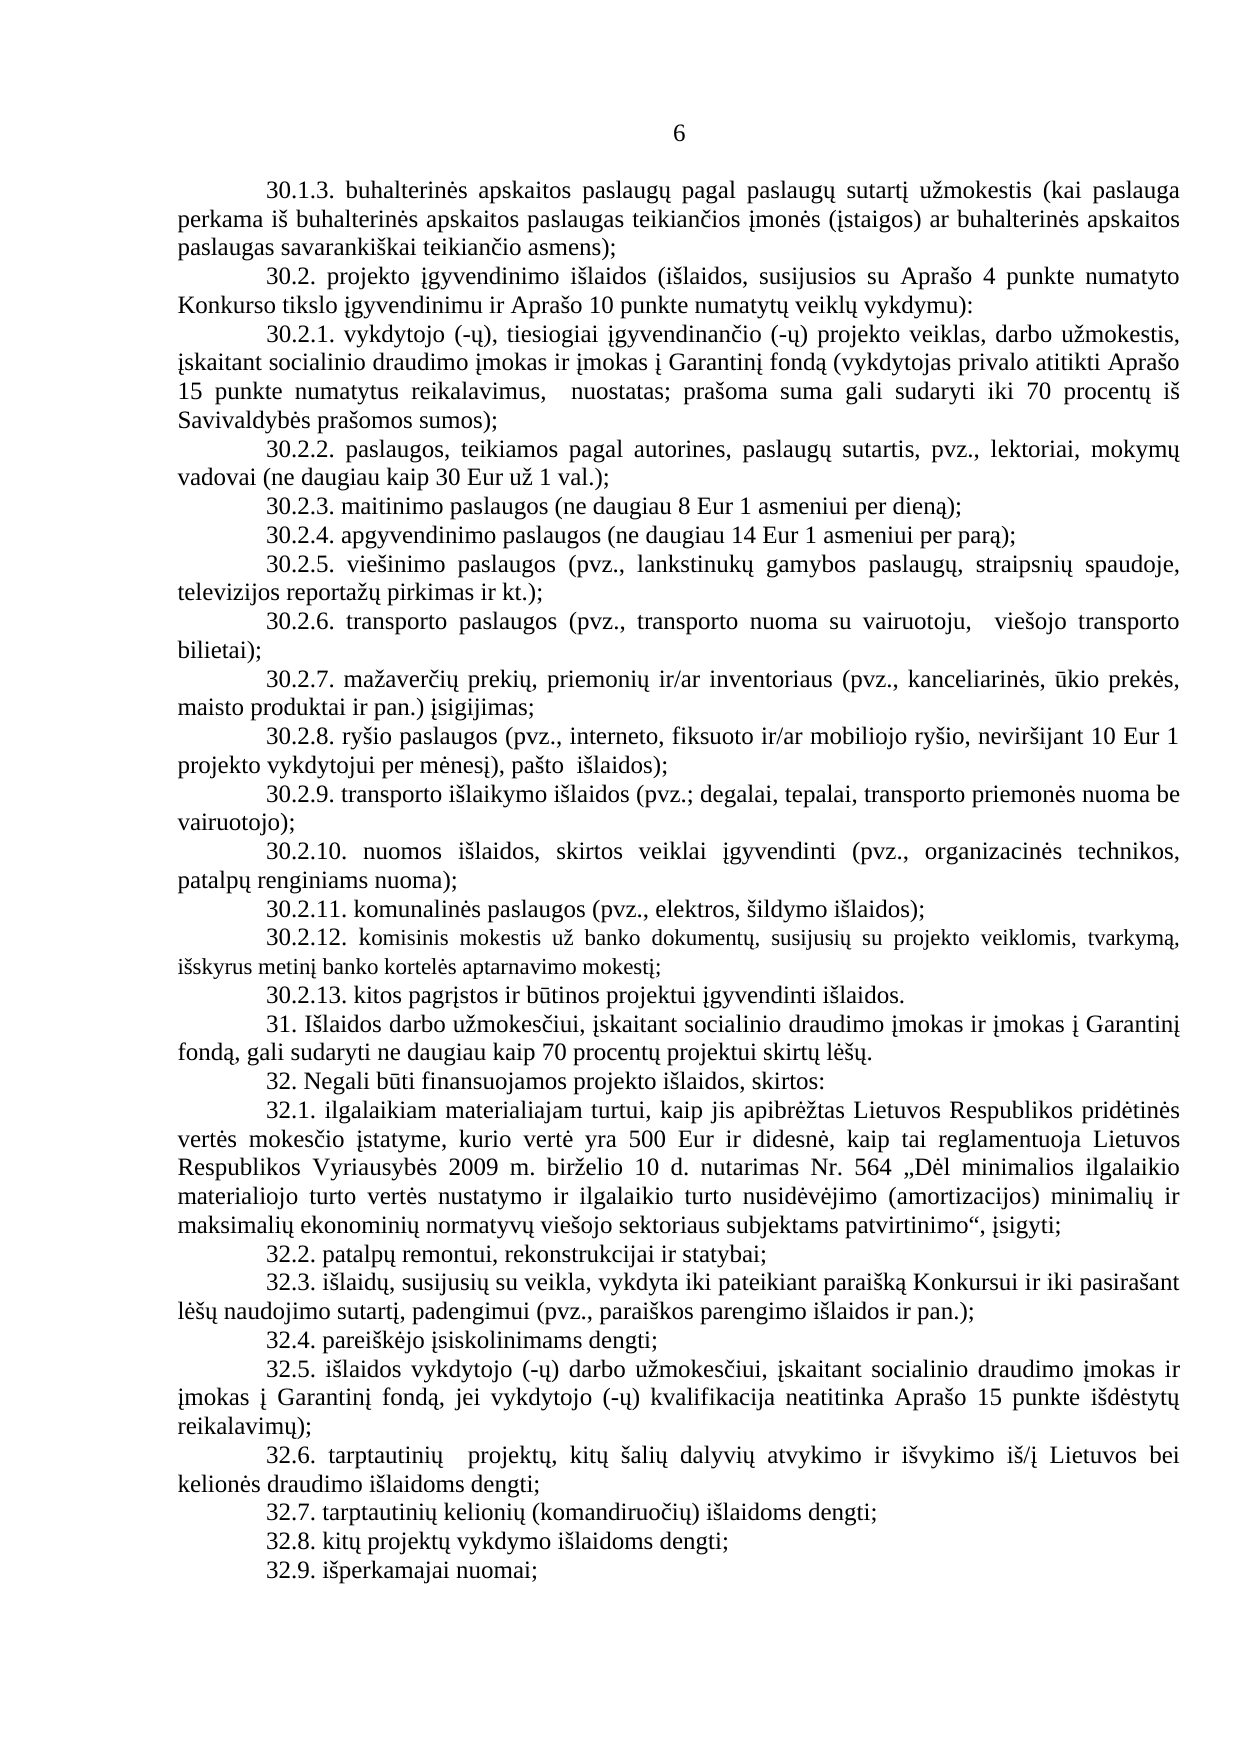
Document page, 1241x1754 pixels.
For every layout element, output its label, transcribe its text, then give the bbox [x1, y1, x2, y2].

text 30.2.10. nuomos išlaidos, skirtos veiklai įgyvendinti (pvz., organizacinės technikos, patalpų renginiams nuoma); [177, 836, 1181, 894]
text 30.2.1. vykdytojo (-ų), tiesiogiai įgyvendinančio (-ų) projekto veiklas, darbo užmokestis, įskaitant socialinio draudimo įmokas ir įmokas į Garantinį fondą (vykdytojas privalo atitikti Aprašo 15 punkte numatytus reikalavimus, nuostatas; prašoma suma gali sudaryti iki 70 procentų iš Savivaldybės prašomos sumos); [177, 319, 1181, 434]
text 30.2.5. viešinimo paslaugos (pvz., lankstinukų gamybos paslaugų, straipsnių spaudoje, televizijos reportažų pirkimas ir kt.); [177, 549, 1181, 606]
text 30.2.3. maitinimo paslaugos (ne daugiau 8 Eur 1 asmeniui per dieną); [177, 491, 1181, 520]
text 32.4. pareiškėjo įsiskolinimams dengti; [177, 1325, 1181, 1354]
text 30.2.11. komunalinės paslaugos (pvz., elektros, šildymo išlaidos); [177, 894, 1181, 922]
text 32. Negali būti finansuojamos projekto išlaidos, skirtos: [177, 1066, 1181, 1095]
text 30.2.8. ryšio paslaugos (pvz., interneto, fiksuoto ir/ar mobiliojo ryšio, neviršijant 10 Eur 1 projekto vykdytojui per mėnesį), pašto išlaidos); [177, 721, 1181, 779]
text 32.9. išperkamajai nuomai; [177, 1555, 1181, 1584]
text 30.2.7. mažaverčių prekių, priemonių ir/ar inventoriaus (pvz., kanceliarinės, ūkio prekės, maisto produktai ir pan.) įsigijimas; [177, 664, 1181, 721]
text 31. Išlaidos darbo užmokesčiui, įskaitant socialinio draudimo įmokas ir įmokas į Garantinį fondą, gali sudaryti ne daugiau kaip 70 procentų projektui skirtų lėšų. [177, 1009, 1181, 1066]
text 32.1. ilgalaikiam materialiajam turtui, kaip jis apibrėžtas Lietuvos Respublikos pridėtinės vertės mokesčio įstatyme, kurio vertė yra 500 Eur ir didesnė, kaip tai reglamentuoja Lietuvos Respublikos Vyriausybės 2009 m. birželio 10 d. nutarimas Nr. 564 „Dėl minimalios ilgalaikio materialiojo turto vertės nustatymo ir ilgalaikio turto nusidėvėjimo (amortizacijos) minimalių ir maksimalių ekonominių normatyvų viešojo sektoriaus subjektams patvirtinimo“, įsigyti; [177, 1095, 1181, 1239]
text 32.3. išlaidų, susijusių su veikla, vykdyta iki pateikiant paraišką Konkursui ir iki pasirašant lėšų naudojimo sutartį, padengimui (pvz., paraiškos parengimo išlaidos ir pan.); [177, 1267, 1181, 1325]
text 32.8. kitų projektų vykdymo išlaidoms dengti; [177, 1526, 1181, 1555]
text 30.2.12. komisinis mokestis už banko dokumentų, susijusių su projekto veiklomis, tvarkymą, išskyrus metinį banko kortelės aptarnavimo mokestį; [177, 922, 1181, 980]
text 30.2.2. paslaugos, teikiamos pagal autorines, paslaugų sutartis, pvz., lektoriai, mokymų vadovai (ne daugiau kaip 30 Eur už 1 val.); [177, 434, 1181, 491]
text 32.6. tarptautinių projektų, kitų šalių dalyvių atvykimo ir išvykimo iš/į Lietuvos bei kelionės draudimo išlaidoms dengti; [177, 1440, 1181, 1497]
text 30.2. projekto įgyvendinimo išlaidos (išlaidos, susijusios su Aprašo 4 punkte numatyto Konkurso tikslo įgyvendinimu ir Aprašo 10 punkte numatytų veiklų vykdymu): [177, 261, 1181, 319]
text 30.1.3. buhalterinės apskaitos paslaugų pagal paslaugų sutartį užmokestis (kai paslauga perkama iš buhalterinės apskaitos paslaugas teikiančios įmonės (įstaigos) ar buhalterinės apskaitos paslaugas savarankiškai teikiančio asmens); [177, 175, 1181, 261]
text 30.2.4. apgyvendinimo paslaugos (ne daugiau 14 Eur 1 asmeniui per parą); [177, 520, 1181, 549]
text 30.2.13. kitos pagrįstos ir būtinos projektui įgyvendinti išlaidos. [177, 980, 1181, 1009]
text 30.2.6. transporto paslaugos (pvz., transporto nuoma su vairuotoju, viešojo transporto bilietai); [177, 606, 1181, 664]
text 32.2. patalpų remontui, rekonstrukcijai ir statybai; [177, 1239, 1181, 1267]
text 32.5. išlaidos vykdytojo (-ų) darbo užmokesčiui, įskaitant socialinio draudimo įmokas ir įmokas į Garantinį fondą, jei vykdytojo (-ų) kvalifikacija neatitinka Aprašo 15 punkte išdėstytų reikalavimų); [177, 1354, 1181, 1440]
text 30.2.9. transporto išlaikymo išlaidos (pvz.; degalai, tepalai, transporto priemonės nuoma be vairuotojo); [177, 779, 1181, 836]
text 32.7. tarptautinių kelionių (komandiruočių) išlaidoms dengti; [177, 1497, 1181, 1526]
